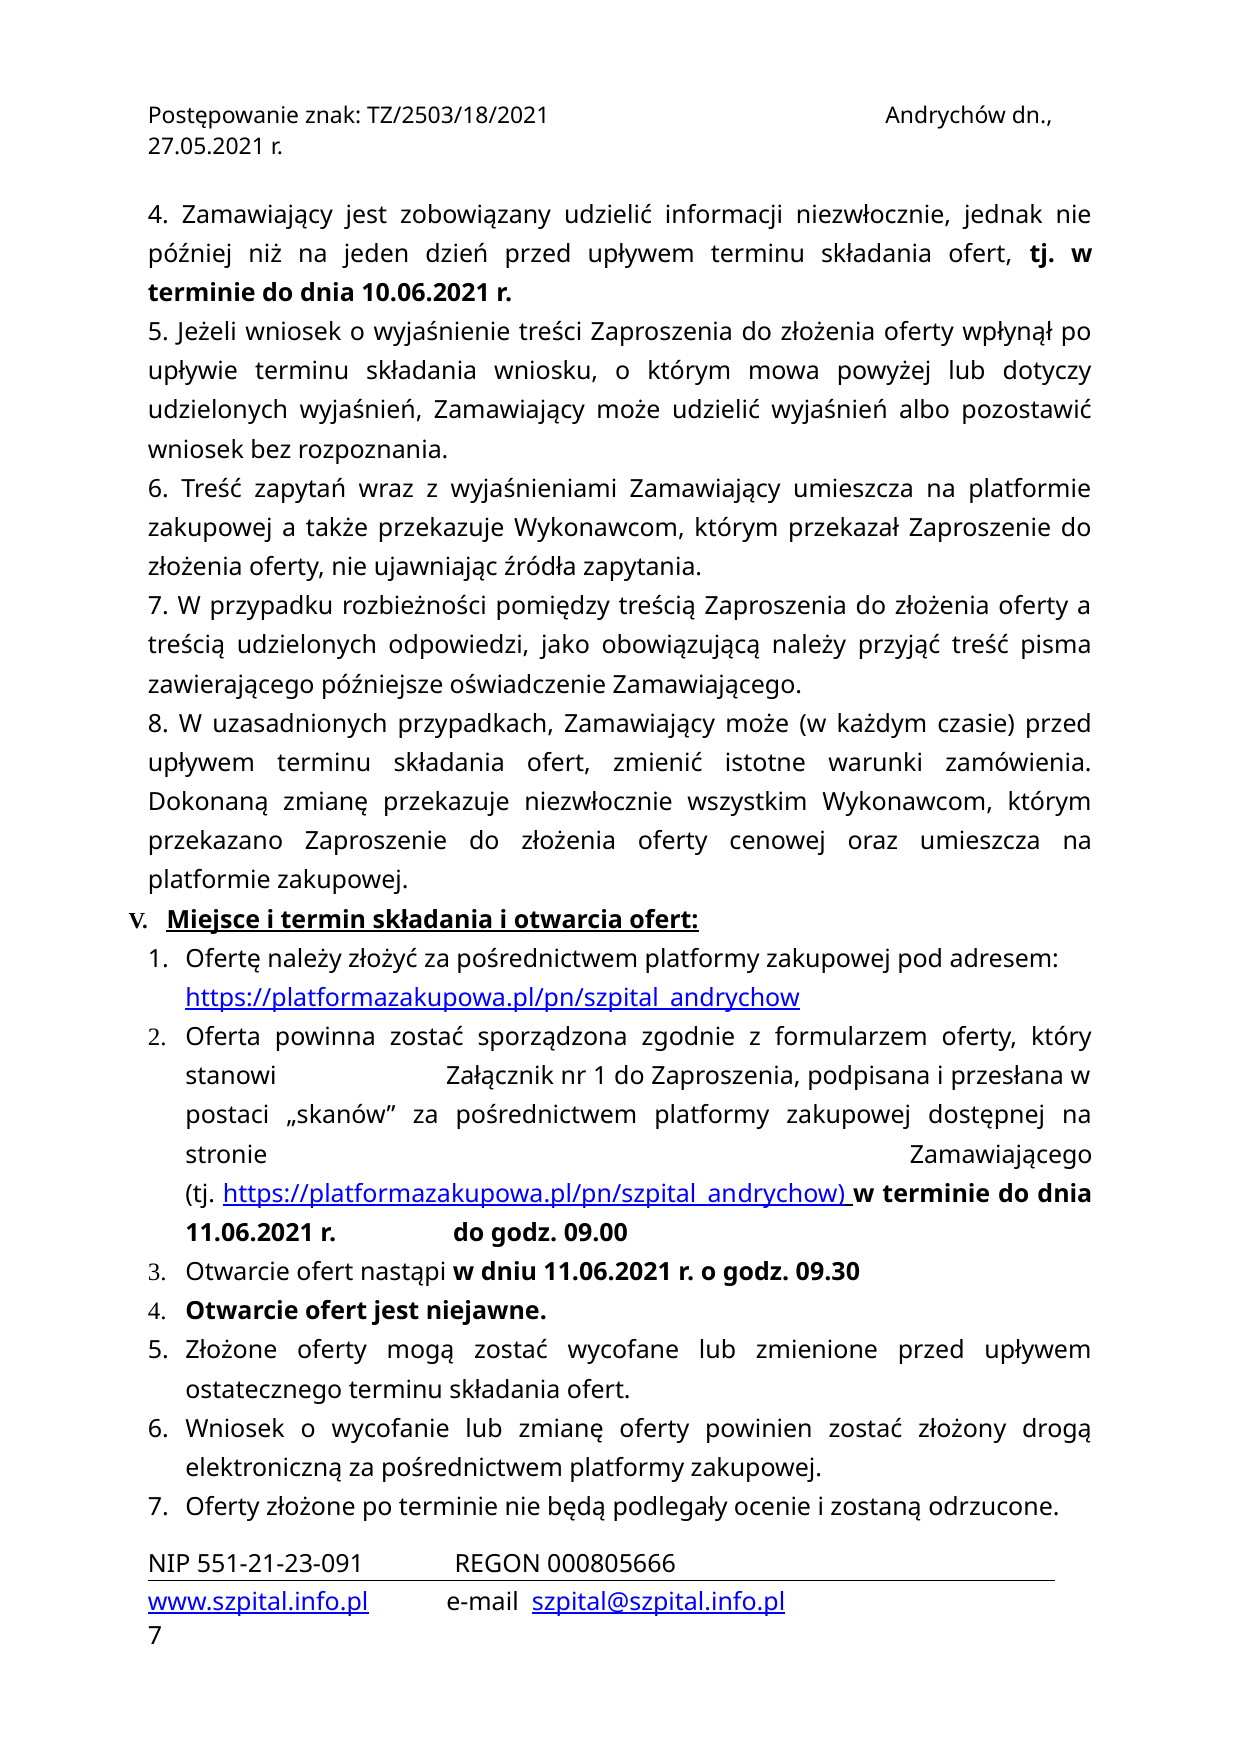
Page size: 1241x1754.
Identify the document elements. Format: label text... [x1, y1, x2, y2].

list Ofertę należy złożyć za pośrednictwem platformy zakupowej pod adresem: [148, 940, 1093, 974]
text 4. Zamawiający jest zobowiązany udzielić informacji niezwłocznie, jednak nie później niż na jeden dzień przed upływem terminu składania ofert, tj. w terminie do dnia 10.06.2021 r. [148, 196, 1093, 309]
list Otwarcie ofert nastąpi w dniu 11.06.2021 r. o godz. 09.30 [148, 1254, 1093, 1288]
list Oferta powinna zostać sporządzona zgodnie z formularzem oferty, który stanowi Załącznik nr 1 do Zaproszenia, podpisana i przesłana w postaci „skanów” za pośrednictwem platformy zakupowej dostępnej na stronie Zamawiającego (tj. https://platformazakupowa.pl/pn/szpital_andrychow) w terminie do dnia 11.06.2021 r. do godz. 09.00 [148, 1019, 1093, 1249]
list Wniosek o wycofanie lub zmianę oferty powinien zostać złożony drogą elektroniczną za pośrednictwem platformy zakupowej. [148, 1410, 1093, 1484]
text 6. Treść zapytań wraz z wyjaśnieniami Zamawiający umieszcza na platformie zakupowej a także przekazuje Wykonawcom, którym przekazał Zaproszenie do złożenia oferty, nie ujawniając źródła zapytania. [148, 470, 1093, 583]
text 5. Jeżeli wniosek o wyjaśnienie treści Zaproszenia do złożenia oferty wpłynął po upływie terminu składania wniosku, o którym mowa powyżej lub dotyczy udzielonych wyjaśnień, Zamawiający może udzielić wyjaśnień albo pozostawić wniosek bez rozpoznania. [148, 314, 1093, 465]
list Otwarcie ofert jest niejawne. [148, 1293, 1093, 1327]
list Złożone oferty mogą zostać wycofane lub zmienione przed upływem ostatecznego terminu składania ofert. [148, 1332, 1093, 1405]
text https://platformazakupowa.pl/pn/szpital_andrychow [185, 979, 1093, 1014]
list Miejsce i termin składania i otwarcia ofert: [148, 901, 1093, 935]
text 8. W uzasadnionych przypadkach, Zamawiający może (w każdym czasie) przed upływem terminu składania ofert, zmienić istotne warunki zamówienia. Dokonaną zmianę przekazuje niezwłocznie wszystkim Wykonawcom, którym przekazano Zaproszenie do złożenia oferty cenowej oraz umieszcza na platformie zakupowej. [148, 705, 1093, 896]
list Oferty złożone po terminie nie będą podlegały ocenie i zostaną odrzucone. [148, 1489, 1093, 1523]
text 7. W przypadku rozbieżności pomiędzy treścią Zaproszenia do złożenia oferty a treścią udzielonych odpowiedzi, jako obowiązującą należy przyjąć treść pisma zawierającego późniejsze oświadczenie Zamawiającego. [148, 588, 1093, 700]
